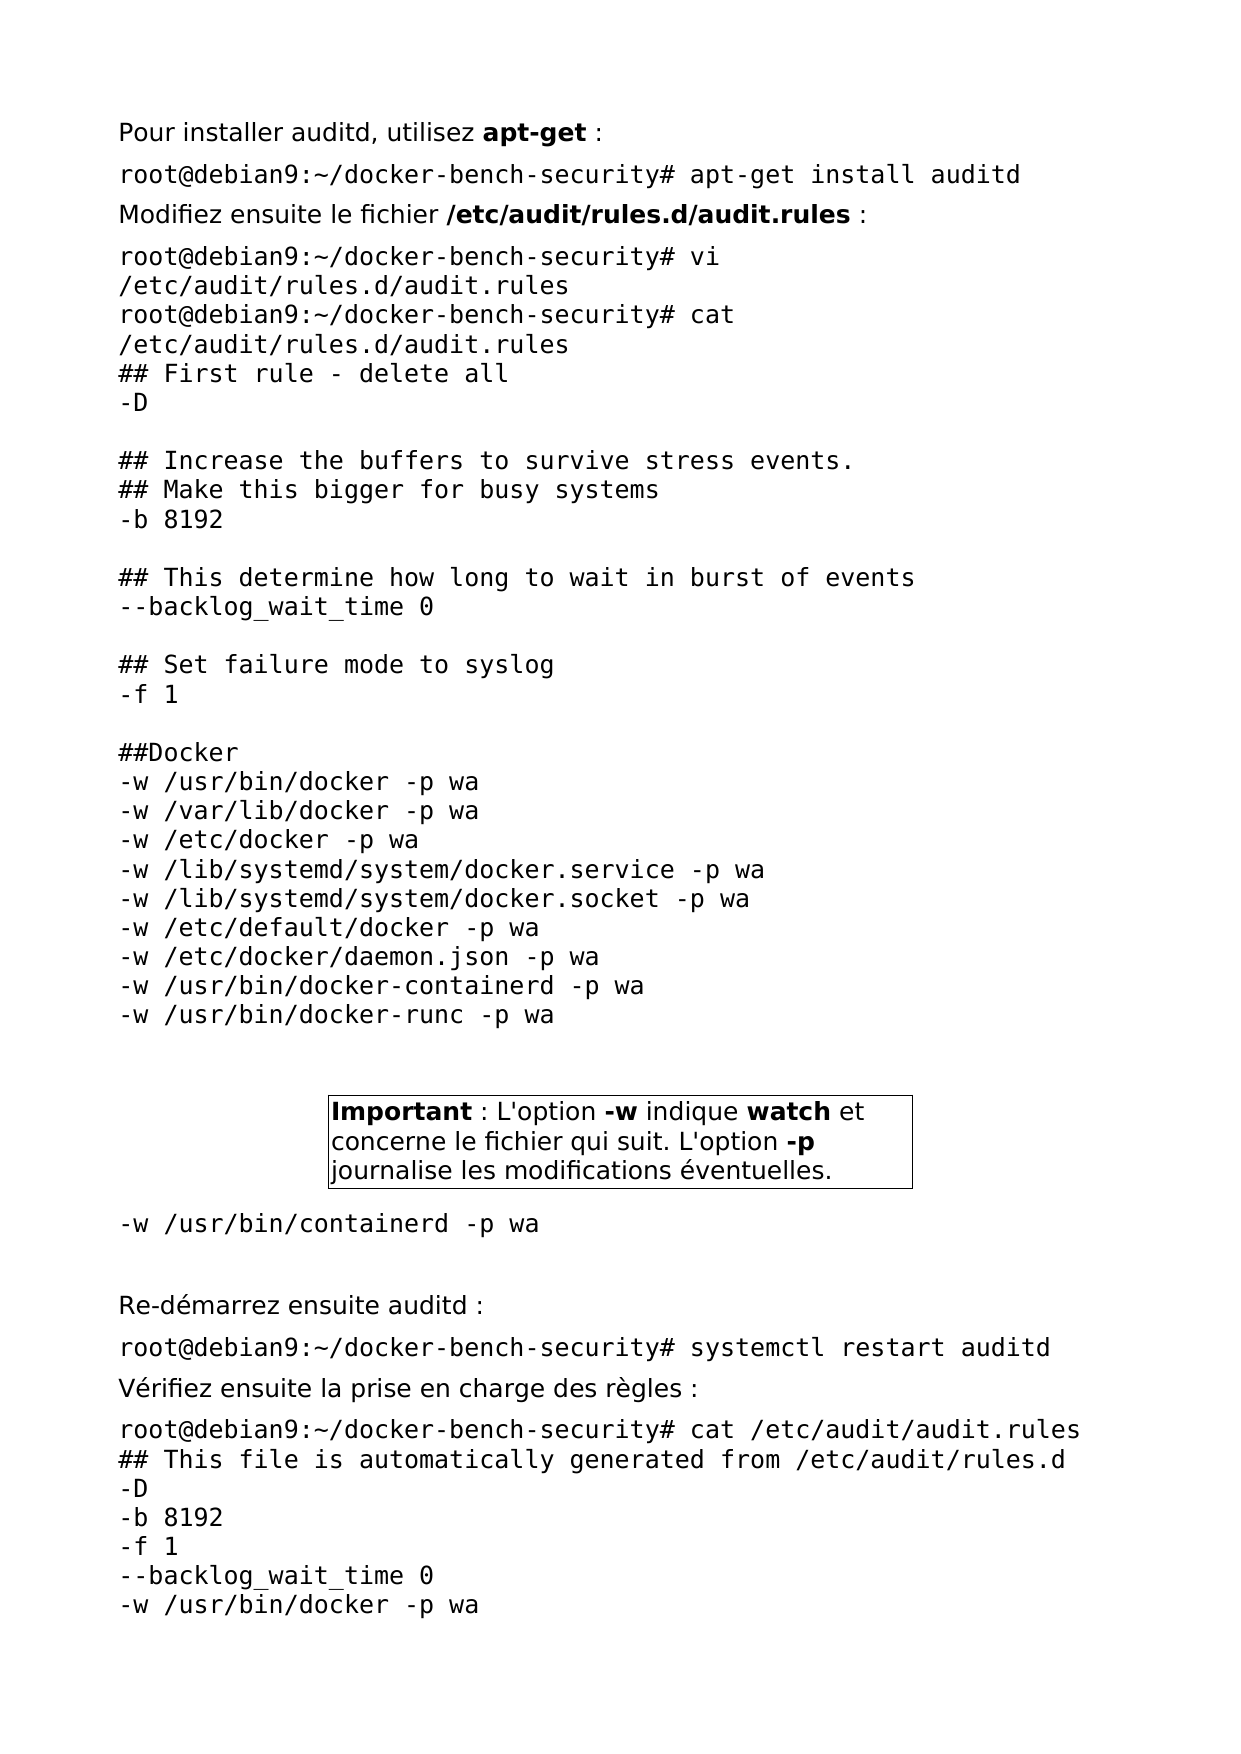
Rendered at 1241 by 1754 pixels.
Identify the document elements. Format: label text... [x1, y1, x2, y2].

text Modifiez ensuite le fichier /etc/audit/rules.d/audit.rules : [118, 201, 1122, 230]
text Re-démarrez ensuite auditd : [118, 1291, 1122, 1321]
text root@debian9:~/docker-bench-security# cat /etc/audit/audit.rules ## This file is automatically generated from /etc/audit/rules.d -D -b 8192 -f 1 --backlog_wait_time 0 -w /usr/bin/docker -p wa [118, 1416, 1122, 1620]
text Vérifiez ensuite la prise en charge des règles : [118, 1374, 1122, 1403]
text root@debian9:~/docker-bench-security# systemctl restart auditd [118, 1333, 1122, 1362]
table_header Important : L'option -w indique watch et concerne le fichier qui suit. L'option -p journalise les modifications éventuelles. [329, 1096, 912, 1188]
text Pour installer auditd, utilisez apt-get : [118, 118, 1122, 147]
text root@debian9:~/docker-bench-security# apt-get install auditd [118, 160, 1122, 189]
text root@debian9:~/docker-bench-security# vi /etc/audit/rules.d/audit.rules root@debian9:~/docker-bench-security# cat /etc/audit/rules.d/audit.rules ## First rule - delete all -D ## Increase the buffers to survive stress events. ## Make this bigger for busy systems -b 8192 ## This determine how long to wait in burst of events --backlog_wait_time 0 ## Set failure mode to syslog -f 1 ##Docker -w /usr/bin/docker -p wa -w /var/lib/docker -p wa -w /etc/docker -p wa -w /lib/systemd/system/docker.service -p wa -w /lib/systemd/system/docker.socket -p wa -w /etc/default/docker -p wa -w /etc/docker/daemon.json -p wa -w /usr/bin/docker-containerd -p wa -w /usr/bin/docker-runc -p wa -w /usr/bin/containerd -p wa [118, 242, 1122, 1238]
